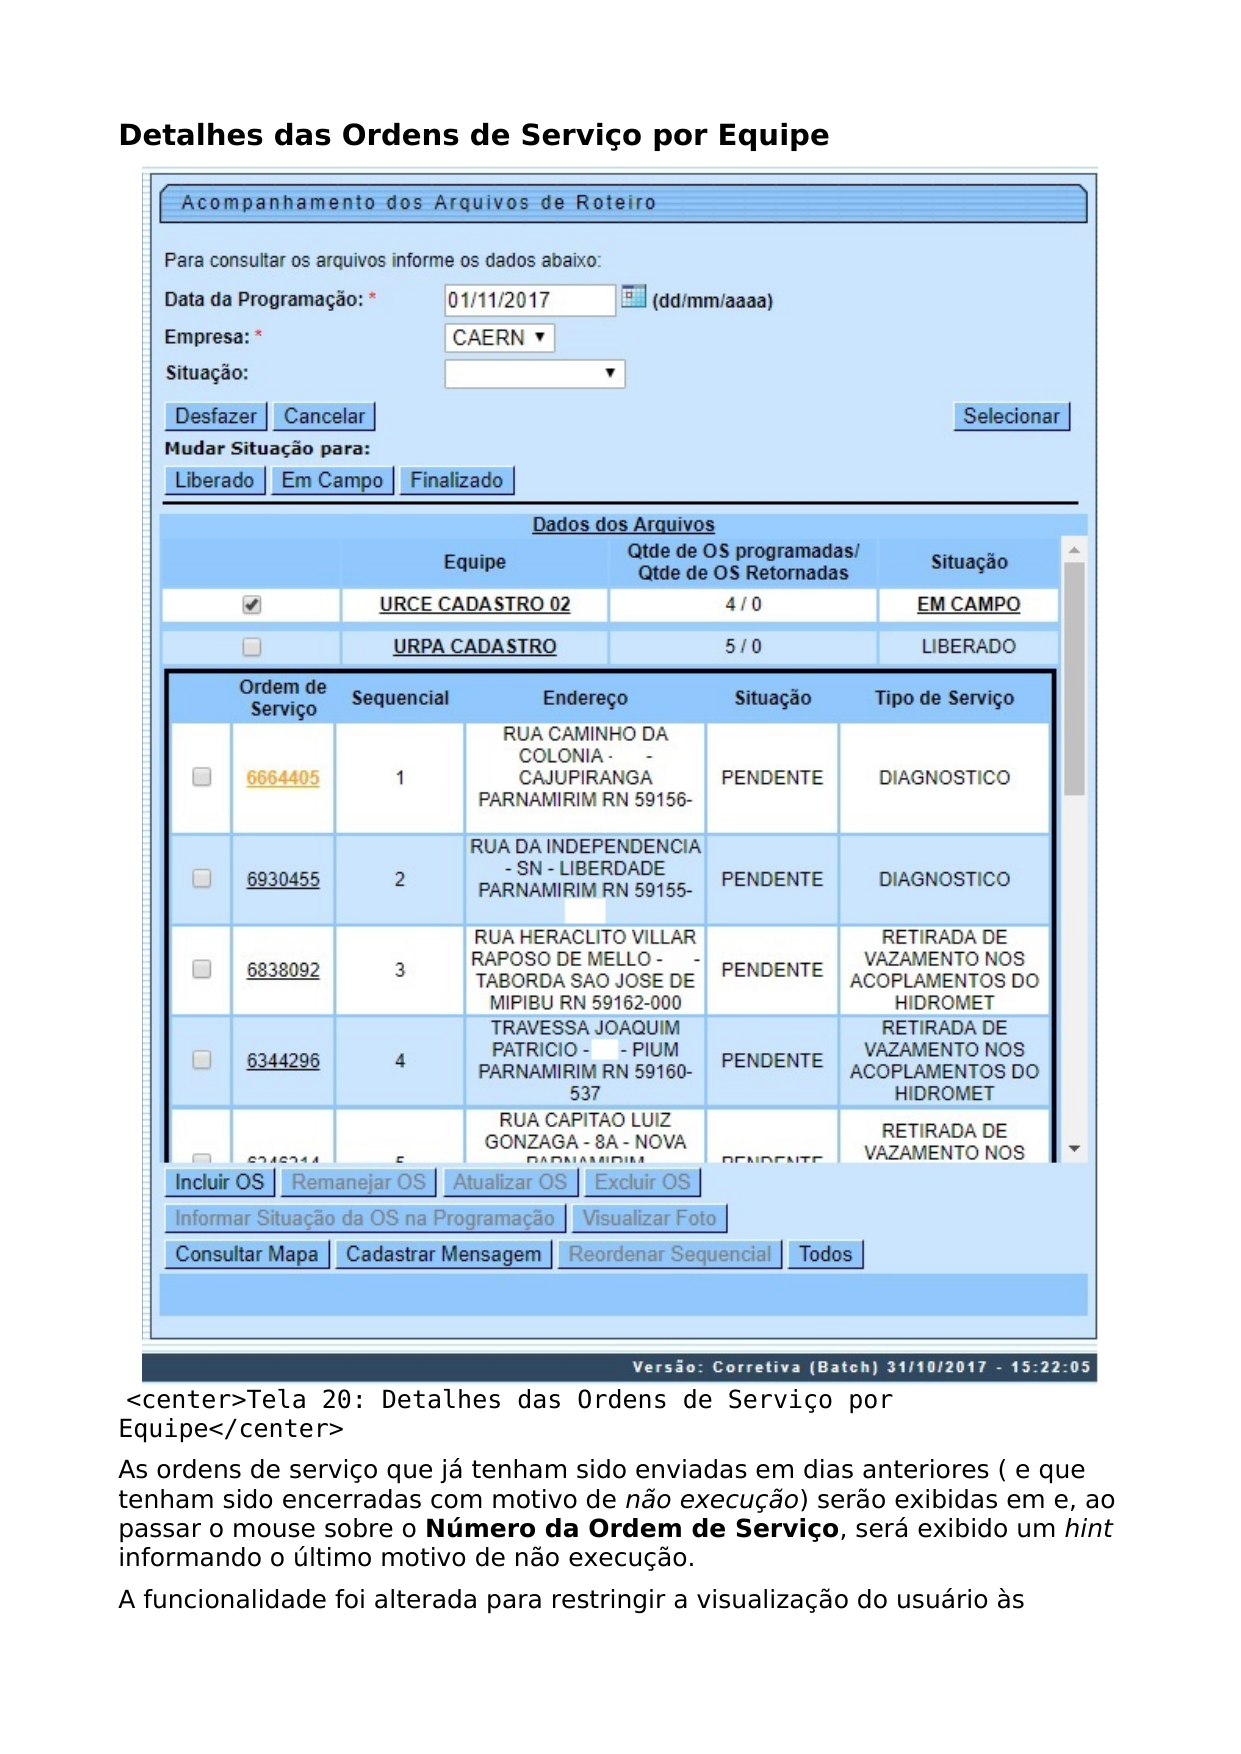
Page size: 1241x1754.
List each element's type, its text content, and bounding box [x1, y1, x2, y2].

picture [142, 164, 1099, 1385]
subtitle Detalhes das Ordens de Serviço por Equipe [118, 118, 1122, 152]
text A funcionalidade foi alterada para restringir a visualização do usuário às [118, 1585, 1122, 1614]
text As ordens de serviço que já tenham sido enviadas em dias anteriores ( e que tenham sido encerradas com motivo de não execução) serão exibidas em e, ao passar o mouse sobre o Número da Ordem de Serviço, será exibido um hint informando o último motivo de não execução. [118, 1456, 1122, 1572]
text <center>Tela 20: Detalhes das Ordens de Serviço por Equipe</center> [118, 164, 1122, 1443]
